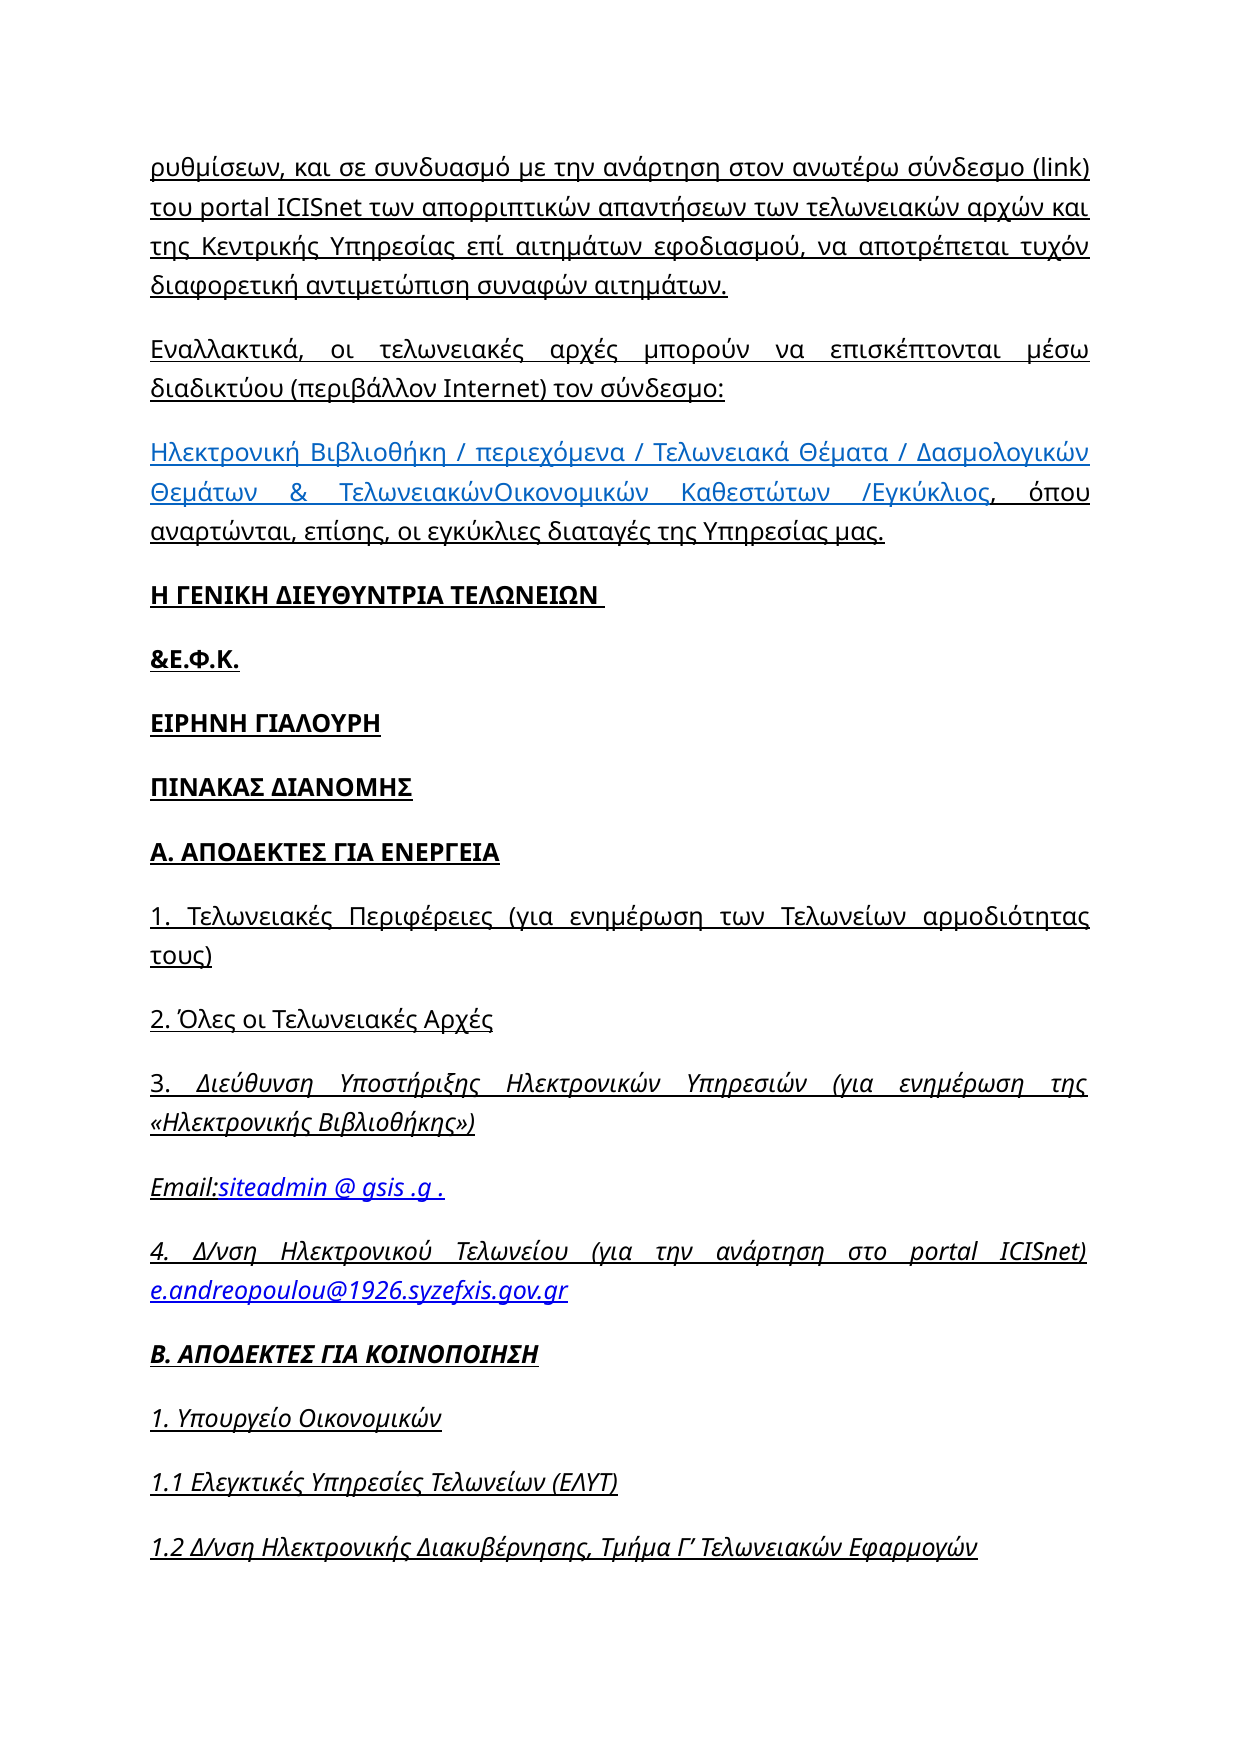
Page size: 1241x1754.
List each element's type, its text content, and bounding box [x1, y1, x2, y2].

text Η ΓΕΝΙΚΗ ΔΙΕΥΘΥΝΤΡΙΑ ΤΕΛΩΝΕΙΩΝ [150, 577, 1090, 612]
text 4. Δ/νση Ηλεκτρονικού Τελωνείου (για την ανάρτηση στο portal ICISnet) e.andreopoulou@1926.syzefxis.gov.gr [150, 1233, 1090, 1307]
text 1. Τελωνειακές Περιφέρειες (για ενημέρωση των Τελωνείων αρμοδιότητας [150, 898, 1090, 927]
text τους) [150, 929, 1090, 972]
text 1.1 Ελεγκτικές Υπηρεσίες Τελωνείων (ΕΛΥΤ) [150, 1465, 1090, 1499]
text Ηλεκτρονική Βιβλιοθήκη / περιεχόμενα / Τελωνειακά Θέματα / Δασμολογικών [150, 435, 1090, 464]
text Β. ΑΠΟΔΕΚΤΕΣ ΓΙΑ ΚΟΙΝΟΠΟΙΗΣΗ [150, 1337, 1090, 1371]
text διαφορετική αντιμετώπιση συναφών αιτημάτων. [150, 259, 1090, 302]
text 3. Διεύθυνση Υποστήριξης Ηλεκτρονικών Υπηρεσιών (για ενημέρωση της «Ηλεκτρονικής Βιβλιοθήκης») [150, 1066, 1090, 1139]
text ρυθμίσεων, και σε συνδυασμό με την ανάρτηση στον ανωτέρω σύνδεσμο (link) [150, 150, 1090, 179]
text Θεμάτων & ΤελωνειακώνΟικονομικών Καθεστώτων /Εγκύκλιος, όπου [150, 466, 1090, 503]
text &Ε.Φ.Κ. [150, 642, 1090, 676]
text της Κεντρικής Υπηρεσίας επί αιτημάτων εφοδιασμού, να αποτρέπεται τυχόν [150, 220, 1090, 257]
text ΠΙΝΑΚΑΣ ΔΙΑΝΟΜΗΣ [150, 770, 1090, 804]
text Εναλλακτικά, οι τελωνειακές αρχές μπορούν να επισκέπτονται μέσω [150, 332, 1090, 361]
text 1. Υπουργείο Οικονομικών [150, 1401, 1090, 1435]
text αναρτώνται, επίσης, οι εγκύκλιες διαταγές της Υπηρεσίας μας. [150, 505, 1090, 547]
text 1.2 Δ/νση Ηλεκτρονικής Διακυβέρνησης, Τμήμα Γ’ Τελωνειακών Εφαρμογών [150, 1529, 1090, 1563]
text ΕΙΡΗΝΗ ΓΙΑΛΟΥΡΗ [150, 706, 1090, 740]
text του portal ICISnet των απορριπτικών απαντήσεων των τελωνειακών αρχών και [150, 181, 1090, 218]
text Α. ΑΠΟΔΕΚΤΕΣ ΓΙΑ ΕΝΕΡΓΕΙΑ [150, 834, 1090, 868]
text διαδικτύου (περιβάλλον Internet) τον σύνδεσμο: [150, 362, 1090, 405]
text 2. Όλες οι Τελωνειακές Αρχές [150, 1002, 1090, 1036]
text Email:siteadmin @ gsis .g . [150, 1169, 1090, 1203]
